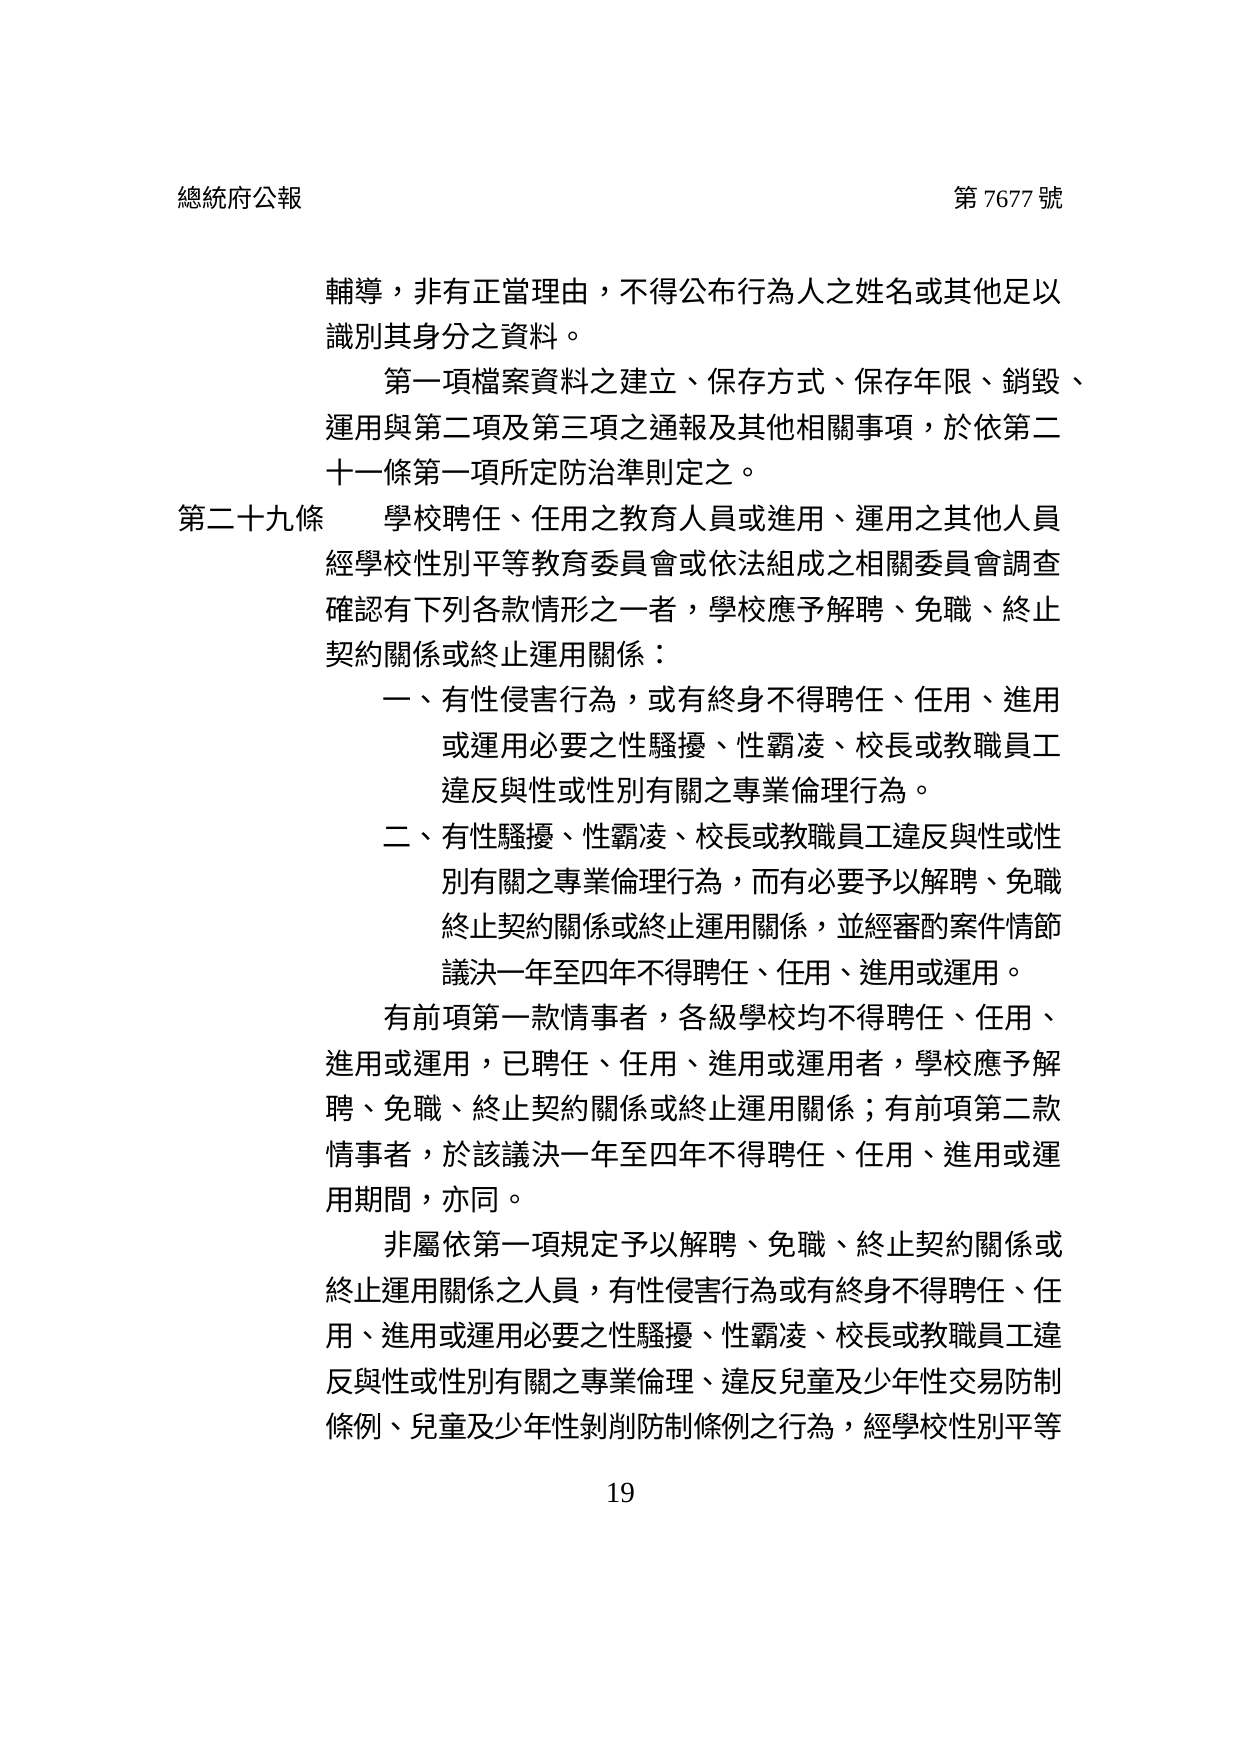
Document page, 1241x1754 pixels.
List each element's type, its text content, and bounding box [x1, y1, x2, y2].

text 二、 有性騷擾、性霸凌、校長或教職員工違反與性或性別有關之專業倫理行為，而有必要予以解聘、免職、終止契約關係或終止運用關係，並經審酌案件情節，議決一年至四年不得聘任、任用、進用或運用。 [382, 811, 1063, 992]
text 一、 有性侵害行為，或有終身不得聘任、任用、進用或運用必要之性騷擾、性霸凌、校長或教職員工違反與性或性別有關之專業倫理行為。 [382, 674, 1063, 811]
text 輔導，非有正當理由，不得公布行為人之姓名或其他足以識別其身分之資料。 [325, 266, 1063, 357]
text 第二十九條 學校聘任、任用之教育人員或進用、運用之其他人員，經學校性別平等教育委員會或依法組成之相關委員會調查確認有下列各款情形之一者，學校應予解聘、免職、終止契約關係或終止運用關係： [177, 493, 1063, 674]
text 有前項第一款情事者，各級學校均不得聘任、任用、進用或運用，已聘任、任用、進用或運用者，學校應予解聘、免職、終止契約關係或終止運用關係；有前項第二款情事者，於該議決一年至四年不得聘任、任用、進用或運用期間，亦同。 [325, 992, 1063, 1219]
text 非屬依第一項規定予以解聘、免職、終止契約關係或終止運用關係之人員，有性侵害行為或有終身不得聘任、任用、進用或運用必要之性騷擾、性霸凌、校長或教職員工違反與性或性別有關之專業倫理、違反兒童及少年性交易防制條例、兒童及少年性剝削防制條例之行為，經學校性別平等教育委員會查證屬實者，不得聘任、任用、進用或運用；已聘任、任用、進用或運用者，學校應予解聘、免職、終止契約關係或終止運用關係；非屬終身不得聘任、任用、進用或運用必要之性騷擾、性霸凌、校長或教職員工違反與性或性別有關之專業倫理、違反兒童及少年性交易防制條例、兒童及少年性剝削防制條例之行為，經學校性別平等教育委員會查證屬實並議決一年至四年不得聘任、任用、進用或運用者，於該議決期間，亦同。 [325, 1219, 1063, 1447]
text 第一項檔案資料之建立、保存方式、保存年限、銷毀、運用與第二項及第三項之通報及其他相關事項，於依第二十一條第一項所定防治準則定之。 [325, 357, 1063, 493]
